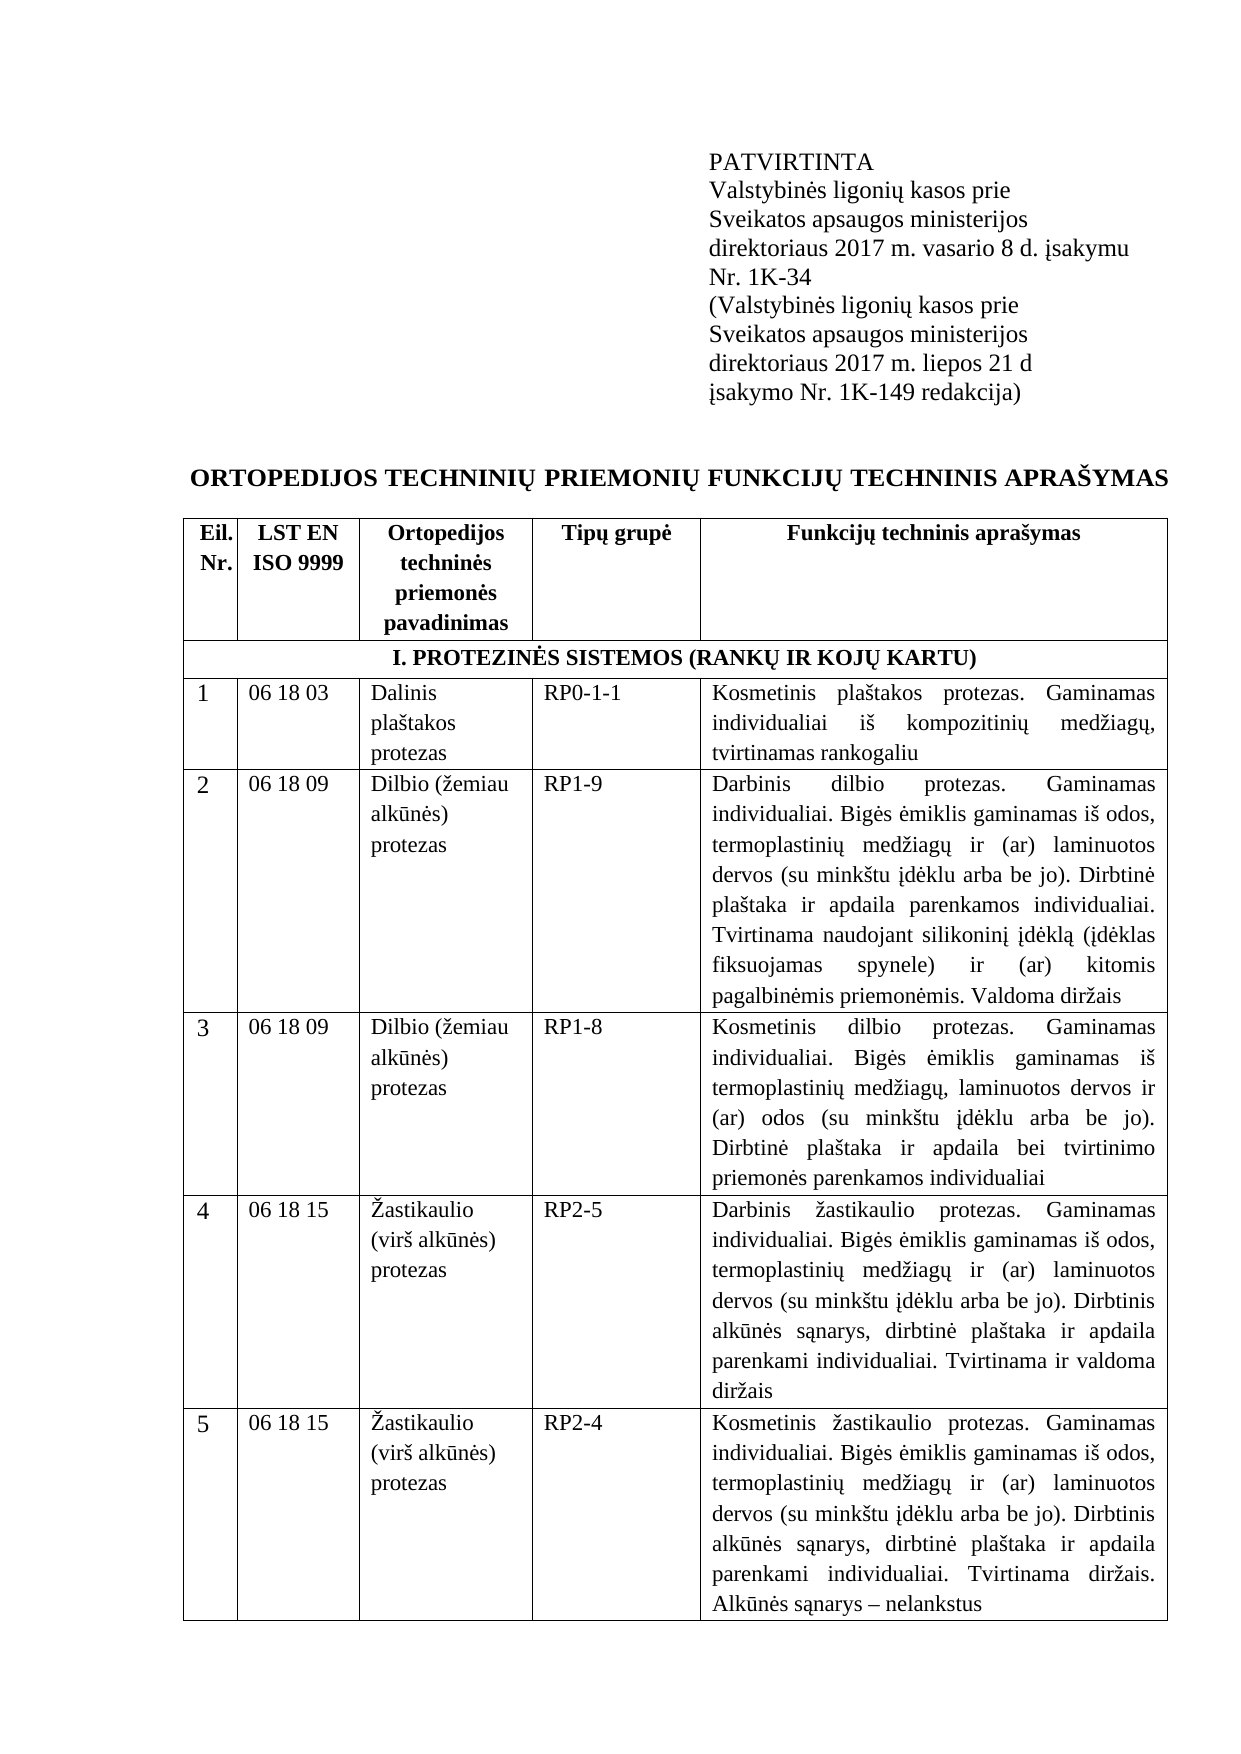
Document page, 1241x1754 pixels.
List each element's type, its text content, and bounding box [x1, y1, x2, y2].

text Sveikatos apsaugos ministerijos [177, 204, 1181, 233]
table_header Ortopedijos techninės priemonės pavadinimas [360, 519, 532, 640]
table_cell Dalinis plaštakos protezas [360, 679, 532, 769]
table_cell 06 18 09 [238, 770, 359, 1012]
table_header Funkcijų techninis aprašymas [701, 519, 1167, 640]
table_header LST EN ISO 9999 [238, 519, 359, 640]
text direktoriaus 2017 m. liepos 21 d [177, 348, 1181, 377]
table_cell 3 [184, 1013, 237, 1195]
text (Valstybinės ligonių kasos prie [709, 291, 1181, 319]
table_cell RP1-9 [533, 770, 700, 1012]
text įsakymo Nr. 1K-149 redakcija) [177, 377, 1181, 406]
table_cell Darbinis dilbio protezas. Gaminamas individualiai. Bigės ėmiklis gaminamas iš odos, termoplastinių medžiagų ir (ar) laminuotos dervos (su minkštu įdėklu arba be jo). Dirbtinė plaštaka ir apdaila parenkamos individualiai. Tvirtinama naudojant silikoninį įdėklą (įdėklas fiksuojamas spynele) ir (ar) kitomis pagalbinėmis priemonėmis. Valdoma diržais [701, 770, 1167, 1012]
table_cell Žastikaulio (virš alkūnės) protezas [360, 1409, 532, 1620]
table_cell RP1-8 [533, 1013, 700, 1195]
table_cell 2 [184, 770, 237, 1012]
table_cell 5 [184, 1409, 237, 1620]
table_cell 4 [184, 1196, 237, 1408]
table_cell RP0-1-1 [533, 679, 700, 769]
table_cell I. PROTEZINĖS SISTEMOS (RANKŲ IR KOJŲ KARTU) [184, 641, 1167, 677]
table_cell Dilbio (žemiau alkūnės) protezas [360, 1013, 532, 1195]
table_cell 1 [184, 679, 237, 769]
table_header Eil. Nr. [184, 519, 237, 640]
text ORTOPEDIJOS TECHNINIŲ PRIEMONIŲ FUNKCIJŲ TECHNINIS APRAŠYMAS [177, 463, 1181, 492]
table_cell Kosmetinis plaštakos protezas. Gaminamas individualiai iš kompozitinių medžiagų, tvirtinamas rankogaliu [701, 679, 1167, 769]
text PATVIRTINTA [177, 147, 1181, 176]
table_cell 06 18 09 [238, 1013, 359, 1195]
table_cell 06 18 03 [238, 679, 359, 769]
table_header Tipų grupė [533, 519, 700, 640]
text Nr. 1K-34 [709, 262, 1181, 291]
text Sveikatos apsaugos ministerijos [177, 319, 1181, 348]
table_cell RP2-5 [533, 1196, 700, 1408]
table_cell 06 18 15 [238, 1196, 359, 1408]
table_cell Žastikaulio (virš alkūnės) protezas [360, 1196, 532, 1408]
table_cell RP2-4 [533, 1409, 700, 1620]
table_cell Dilbio (žemiau alkūnės) protezas [360, 770, 532, 1012]
text direktoriaus 2017 m. vasario 8 d. įsakymu [709, 233, 1181, 262]
text Valstybinės ligonių kasos prie [177, 176, 1181, 204]
table_cell Kosmetinis dilbio protezas. Gaminamas individualiai. Bigės ėmiklis gaminamas iš termoplastinių medžiagų, laminuotos dervos ir (ar) odos (su minkštu įdėklu arba be jo). Dirbtinė plaštaka ir apdaila bei tvirtinimo priemonės parenkamos individualiai [701, 1013, 1167, 1195]
table_cell 06 18 15 [238, 1409, 359, 1620]
table_cell Kosmetinis žastikaulio protezas. Gaminamas individualiai. Bigės ėmiklis gaminamas iš odos, termoplastinių medžiagų ir (ar) laminuotos dervos (su minkštu įdėklu arba be jo). Dirbtinis alkūnės sąnarys, dirbtinė plaštaka ir apdaila parenkami individualiai. Tvirtinama diržais. Alkūnės sąnarys – nelankstus [701, 1409, 1167, 1620]
table_cell Darbinis žastikaulio protezas. Gaminamas individualiai. Bigės ėmiklis gaminamas iš odos, termoplastinių medžiagų ir (ar) laminuotos dervos (su minkštu įdėklu arba be jo). Dirbtinis alkūnės sąnarys, dirbtinė plaštaka ir apdaila parenkami individualiai. Tvirtinama ir valdoma diržais [701, 1196, 1167, 1408]
